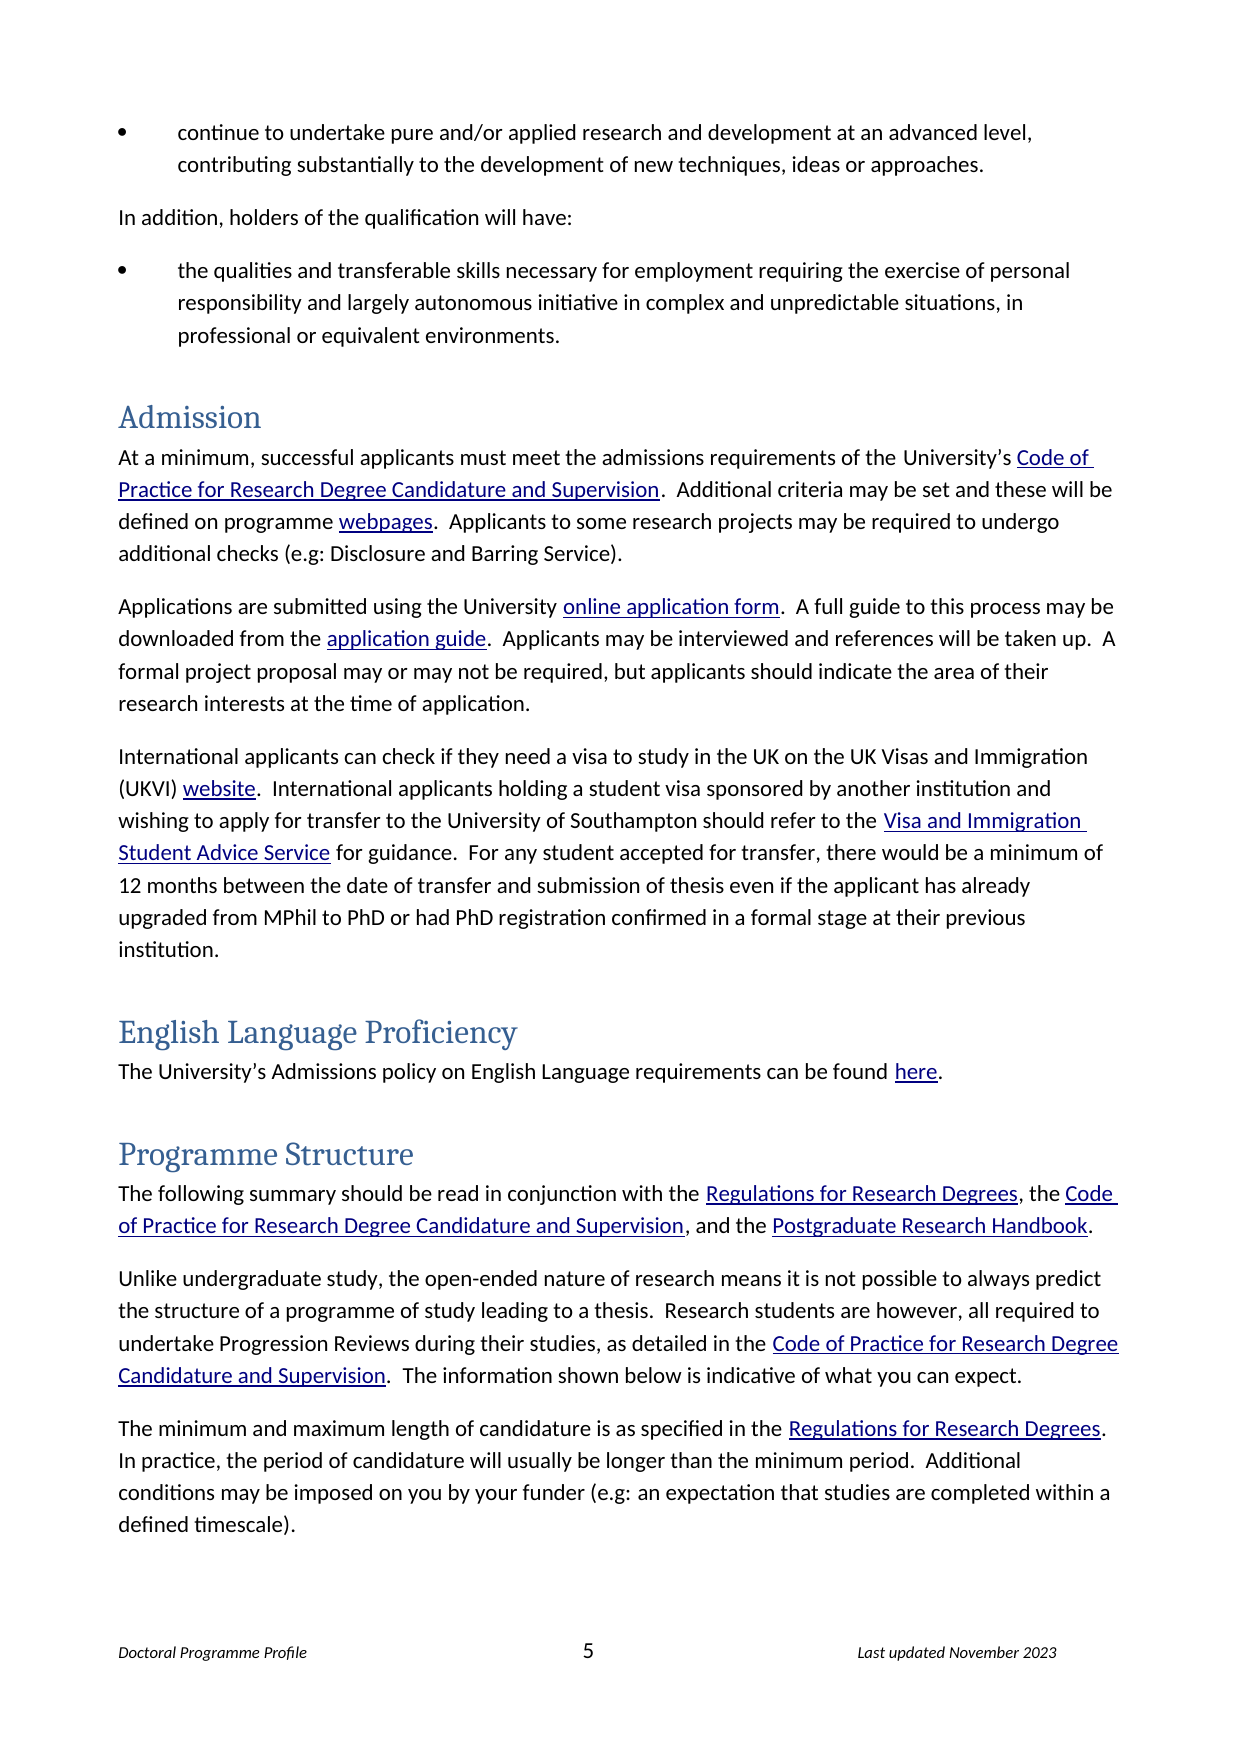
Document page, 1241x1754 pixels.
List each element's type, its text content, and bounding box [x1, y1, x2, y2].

subtitle English Language Proficiency [118, 1013, 1122, 1051]
subtitle Programme Structure [118, 1135, 1122, 1173]
text Unlike undergraduate study, the open-ended nature of research means it is not possible to always predict the structure of a programme of study leading to a thesis. Research students are however, all required to undertake Progression Reviews during their studies, as detailed in the Code of Practice for Research Degree Candidature and Supervision. The information shown below is indicative of what you can expect. [118, 1264, 1122, 1389]
text At a minimum, successful applicants must meet the admissions requirements of the University’s Code of Practice for Research Degree Candidature and Supervision. Additional criteria may be set and these will be defined on programme webpages. Applicants to some research projects may be required to undergo additional checks (e.g: Disclosure and Barring Service). [118, 443, 1122, 567]
list continue to undertake pure and/or applied research and development at an advanced level, contributing substantially to the development of new techniques, ideas or approaches. [118, 118, 1122, 178]
text The University’s Admissions policy on English Language requirements can be found here. [118, 1057, 1122, 1085]
text International applicants can check if they need a visa to study in the UK on the UK Visas and Immigration (UKVI) website. International applicants holding a student visa sponsored by another institution and wishing to apply for transfer to the University of Southampton should refer to the Visa and Immigration Student Advice Service for guidance. For any student accepted for transfer, there would be a minimum of 12 months between the date of transfer and submission of thesis even if the applicant has already upgraded from MPhil to PhD or had PhD registration confirmed in a formal stage at their previous institution. [118, 742, 1122, 963]
text The minimum and maximum length of candidature is as specified in the Regulations for Research Degrees. In practice, the period of candidature will usually be longer than the minimum period. Additional conditions may be imposed on you by your funder (e.g: an expectation that studies are completed within a defined timescale). [118, 1414, 1122, 1539]
list the qualities and transferable skills necessary for employment requiring the exercise of personal responsibility and largely autonomous initiative in complex and unpredictable situations, in professional or equivalent environments. [118, 256, 1122, 349]
text The following summary should be read in conjunction with the Regulations for Research Degrees, the Code of Practice for Research Degree Candidature and Supervision, and the Postgraduate Research Handbook. [118, 1179, 1122, 1239]
text Applications are submitted using the University online application form. A full guide to this process may be downloaded from the application guide. Applicants may be interviewed and references will be taken up. A formal project proposal may or may not be required, but applicants should indicate the area of their research interests at the time of application. [118, 592, 1122, 717]
text In addition, holders of the qualification will have: [118, 203, 1122, 231]
subtitle Admission [118, 399, 1122, 437]
